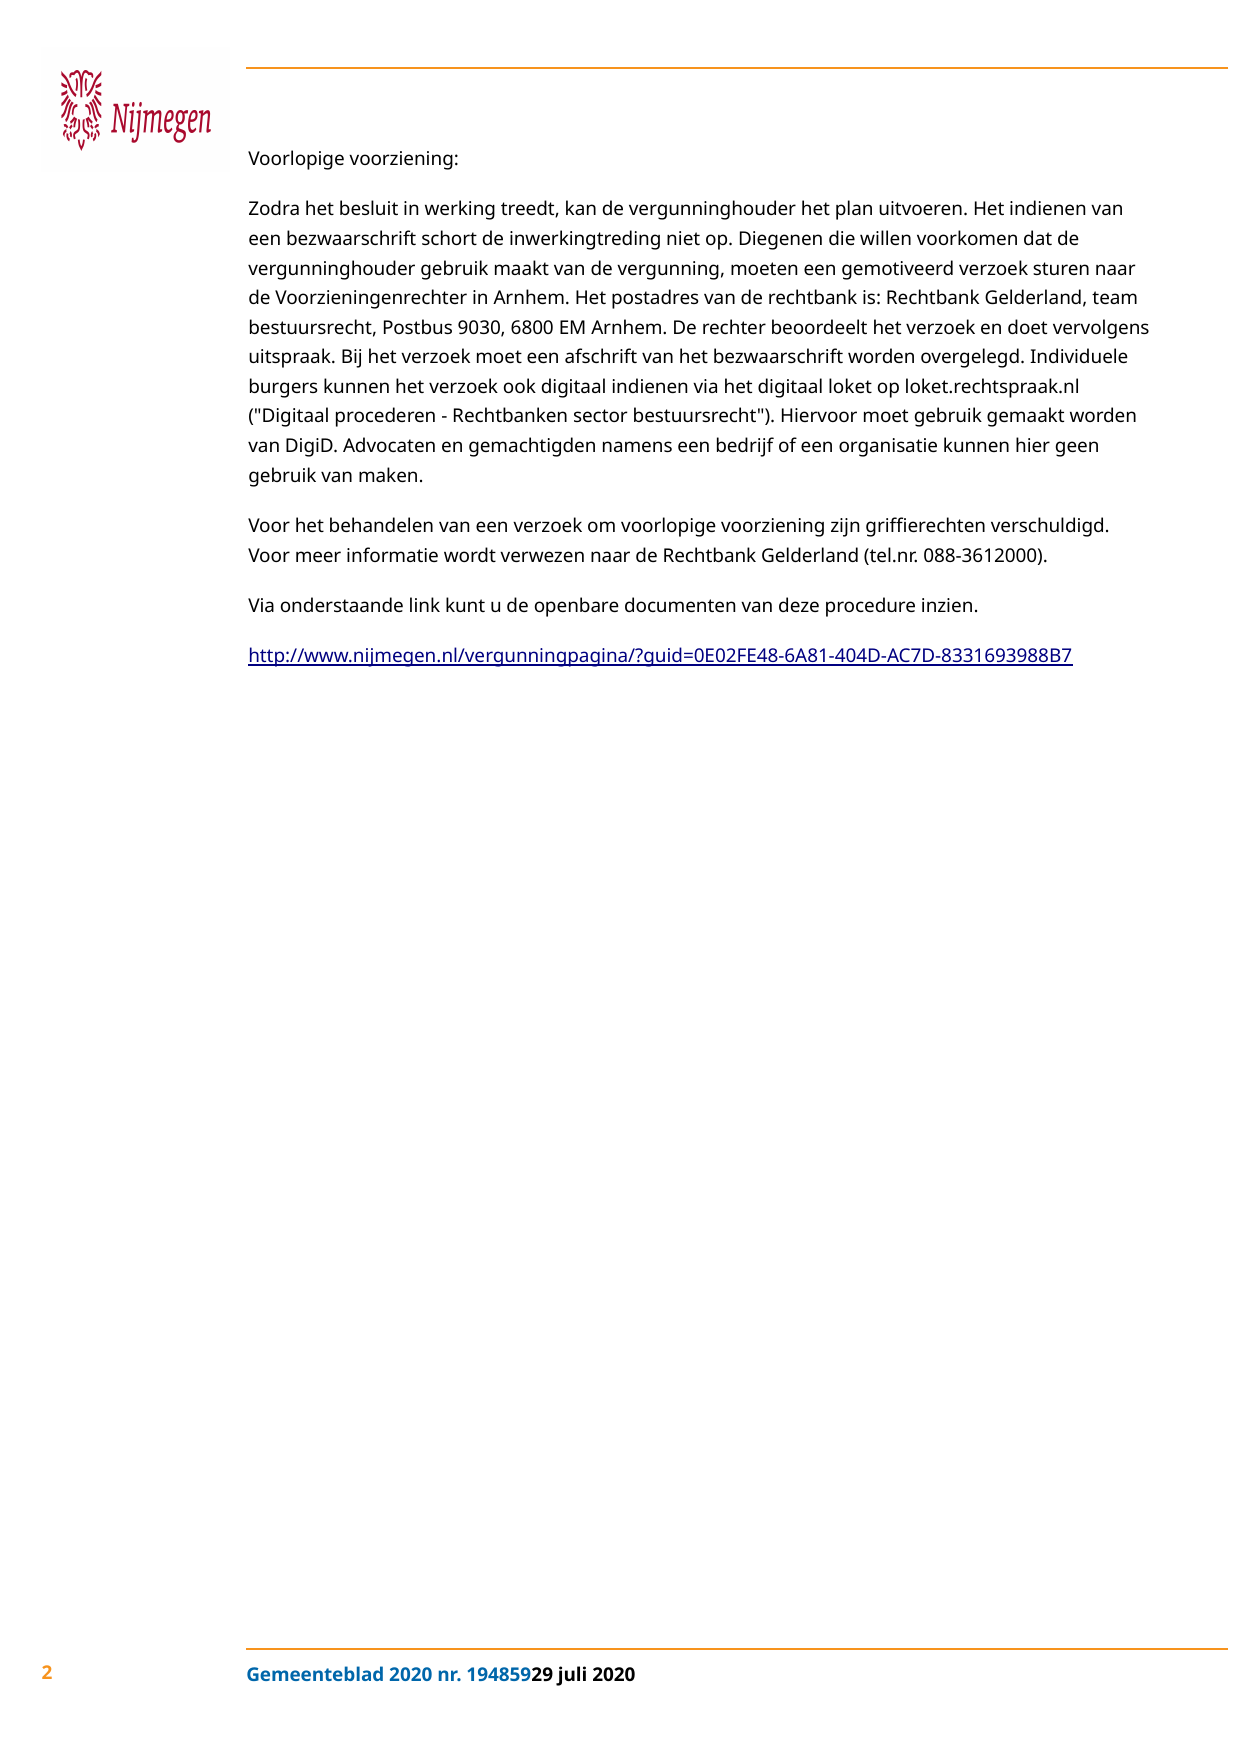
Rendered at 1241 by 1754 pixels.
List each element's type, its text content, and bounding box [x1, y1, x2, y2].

text http://www.nijmegen.nl/vergunningpagina/?guid=0E02FE48-6A81-404D-AC7D-8331693988B7 [248, 643, 1152, 668]
text Voor het behandelen van een verzoek om voorlopige voorziening zijn griffierechten verschuldigd. Voor meer informatie wordt verwezen naar de Rechtbank Gelderland (tel.nr. 088-3612000). [248, 512, 1152, 568]
text Zodra het besluit in werking treedt, kan de vergunninghouder het plan uitvoeren. Het indienen van een bezwaarschrift schort de inwerkingtreding niet op. Diegenen die willen voorkomen dat de vergunninghouder gebruik maakt van de vergunning, moeten een gemotiveerd verzoek sturen naar de Voorzieningenrechter in Arnhem. Het postadres van de rechtbank is: Rechtbank Gelderland, team bestuursrecht, Postbus 9030, 6800 EM Arnhem. De rechter beoordeelt het verzoek en doet vervolgens uitspraak. Bij het verzoek moet een afschrift van het bezwaarschrift worden overgelegd. Individuele burgers kunnen het verzoek ook digitaal indienen via het digitaal loket op loket.rechtspraak.nl ("Digitaal procederen - Rechtbanken sector bestuursrecht"). Hiervoor moet gebruik gemaakt worden van DigiD. Advocaten en gemachtigden namens een bedrijf of een organisatie kunnen hier geen gebruik van maken. [248, 196, 1152, 488]
text Voorlopige voorziening: [248, 145, 1152, 171]
picture [41, 47, 231, 172]
text Via onderstaande link kunt u de openbare documenten van deze procedure inzien. [248, 592, 1152, 618]
